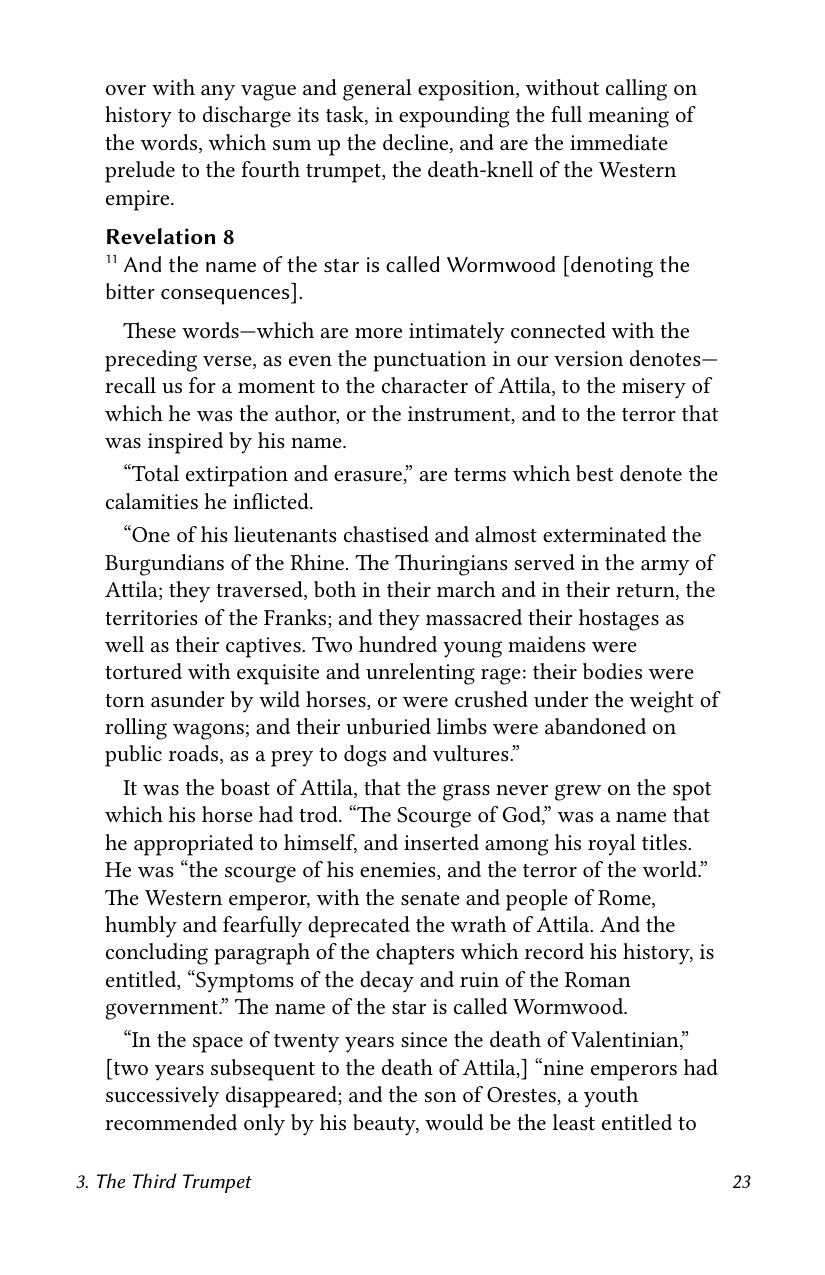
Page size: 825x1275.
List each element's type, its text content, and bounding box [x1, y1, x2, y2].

text 11 And the name of the star is called Wormwood [denoting the bitter consequences]. [105, 252, 720, 305]
text Revelation 8 [105, 224, 750, 250]
text over with any vague and general exposition, without calling on history to discharge its task, in expounding the full meaning of the words, which sum up the decline, and are the immediate prelude to the fourth trumpet, the death-knell of the Western empire. [105, 75, 720, 211]
text “Total extirpation and erasure,” are terms which best denote the calamities he inflicted. [105, 461, 720, 515]
text These words—which are more intimately connected with the preceding verse, as even the punctuation in our version denotes—recall us for a moment to the character of Attila, to the misery of which he was the author, or the instrument, and to the terror that was inspired by his name. [105, 318, 720, 454]
text “In the space of twenty years since the death of Valentinian,” [two years subsequent to the death of Attila,] “nine emperors had successively disappeared; and the son of Orestes, a youth recommended only by his beauty, would be the least entitled to [105, 1027, 720, 1136]
text “One of his lieutenants chastised and almost exterminated the Burgundians of the Rhine. The Thuringians served in the army of Attila; they traversed, both in their march and in their return, the territories of the Franks; and they massacred their hostages as well as their captives. Two hundred young maidens were tortured with exquisite and unrelenting rage: their bodies were torn asunder by wild horses, or were crushed under the weight of rolling wagons; and their unburied limbs were abandoned on public roads, as a prey to dogs and vultures.” [105, 522, 720, 767]
text It was the boast of Attila, that the grass never grew on the spot which his horse had trod. “The Scourge of God,” was a name that he appropriated to himself, and inserted among his royal titles. He was “the scourge of his enemies, and the terror of the world.” The Western emperor, with the senate and people of Rome, humbly and fearfully deprecated the wrath of Attila. And the concluding paragraph of the chapters which record his history, is entitled, “Symptoms of the decay and ruin of the Roman government.” The name of the star is called Wormwood. [105, 775, 720, 1020]
